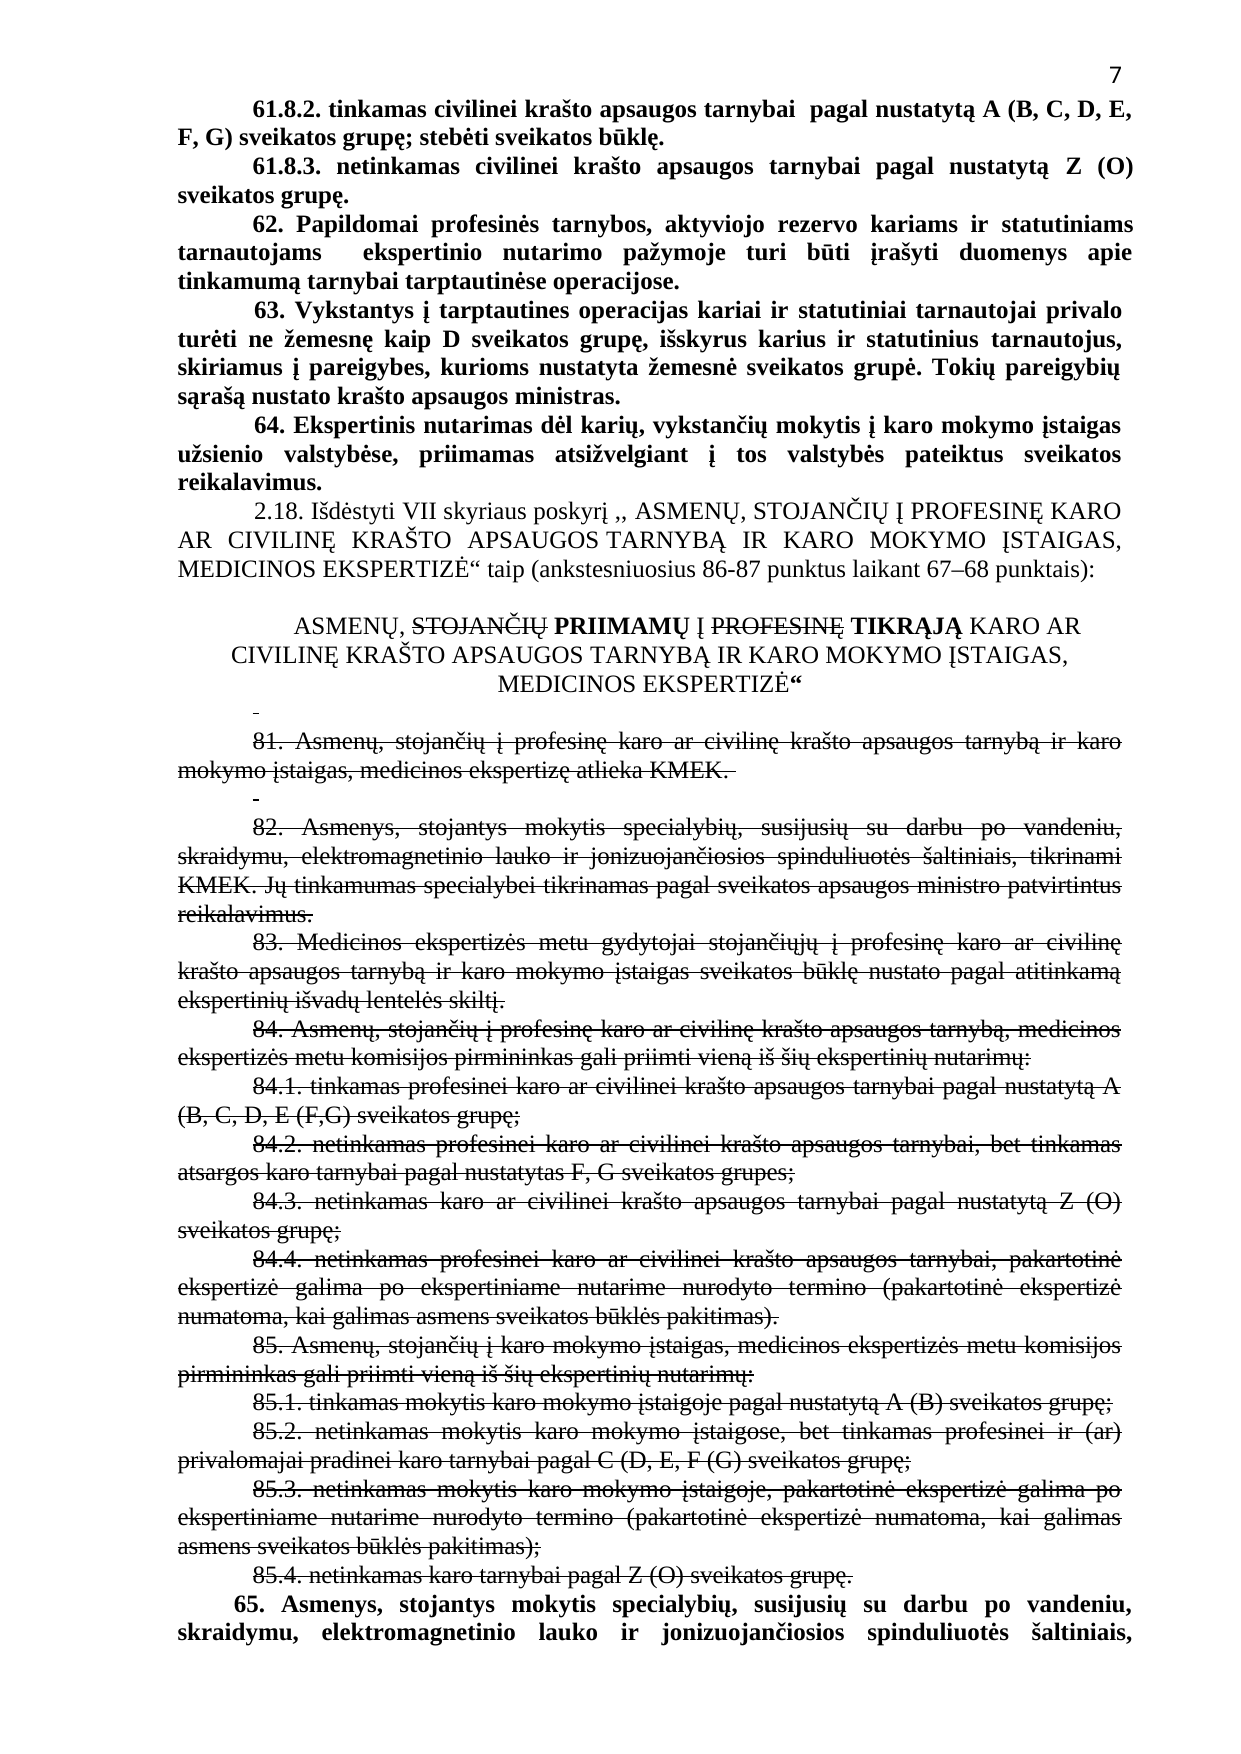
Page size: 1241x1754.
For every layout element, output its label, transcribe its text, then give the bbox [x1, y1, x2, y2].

text 85.2. netinkamas mokytis karo mokymo įstaigose, bet tinkamas profesinei ir (ar) privalomajai pradinei karo tarnybai pagal C (D, E, F (G) sveikatos grupę; [177, 1416, 1122, 1474]
text 61.8.3. netinkamas civilinei krašto apsaugos tarnybai pagal nustatytą z (o) sveikatos grupę. [177, 151, 1133, 209]
text 64. Ekspertinis nutarimas dėl karių, vykstančių mokytis į karo mokymo įstaigas užsienio valstybėse, priimamas atsižvelgiant į tos valstybės pateiktus sveikatos reikalavimus. [177, 410, 1122, 496]
text 84.1. tinkamas profesinei karo ar civilinei krašto apsaugos tarnybai pagal nustatytą A (B, C, D, E (F,G) sveikatos grupę; [177, 1071, 1122, 1129]
text 84.4. netinkamas profesinei karo ar civilinei krašto apsaugos tarnybai, pakartotinė ekspertizė galima po ekspertiniame nutarime nurodyto termino (pakartotinė ekspertizė numatoma, kai galimas asmens sveikatos būklės pakitimas). [177, 1289, 1122, 1330]
text ASMENŲ, STOJANČIŲ PRIIMAMŲ Į PROFESINĘ TIKRĄJĄ KARO AR CIVILINĘ KRAŠTO APSAUGOS TARNYBĄ IR KARO MOKYMO ĮSTAIGAS, MEDICINOS EKSPERTIZĖ“ [177, 611, 1122, 697]
text 84.3. netinkamas karo ar civilinei krašto apsaugos tarnybai pagal nustatytą Z (O) sveikatos grupę; [177, 1186, 1122, 1244]
text 81. Asmenų, stojančių į profesinę karo ar civilinę krašto apsaugos tarnybą ir karo mokymo įstaigas, medicinos ekspertizę atlieka KMEK. [177, 726, 1122, 784]
text 85.3. netinkamas mokytis karo mokymo įstaigoje, pakartotinė ekspertizė galima po ekspertiniame nutarime nurodyto termino (pakartotinė ekspertizė numatoma, kai galimas asmens sveikatos būklės pakitimas); [177, 1474, 1122, 1518]
text 83. Medicinos ekspertizės metu gydytojai stojančiųjų į profesinę karo ar civilinę krašto apsaugos tarnybą ir karo mokymo įstaigas sveikatos būklę nustato pagal atitinkamą ekspertinių išvadų lentelės skiltį. [177, 927, 1122, 1014]
text 61.8.2. tinkamas civilinei krašto apsaugos tarnybai pagal nustatytą A (B, C, D, E, F, G) sveikatos grupę; stebėti sveikatos būklę. [177, 94, 1133, 151]
text 2.18. Išdėstyti VII skyriaus poskyrį ,, ASMENŲ, STOJANČIŲ Į PROFESINĘ KARO AR CIVILINĘ KRAŠTO APSAUGOS TARNYBĄ IR KARO MOKYMO ĮSTAIGAS, MEDICINOS EKSPERTIZĖ“ taip (ankstesniuosius 86-87 punktus laikant 67–68 punktais): [177, 496, 1122, 582]
text 62. Papildomai profesinės tarnybos, aktyviojo rezervo kariams ir statutiniams tarnautojams ekspertinio nutarimo pažymoje turi būti įrašyti duomenys apie tinkamumą tarnybai tarptautinėse operacijose. [177, 209, 1133, 295]
text 84.2. netinkamas profesinei karo ar civilinei krašto apsaugos tarnybai, bet tinkamas atsargos karo tarnybai pagal nustatytas F, G sveikatos grupes; [177, 1129, 1122, 1186]
text 85.1. tinkamas mokytis karo mokymo įstaigoje pagal nustatytą A (B) sveikatos grupę; [177, 1387, 1122, 1416]
text 63. Vykstantys į tarptautines operacijas kariai ir statutiniai tarnautojai privalo turėti ne žemesnę kaip D sveikatos grupę, išskyrus karius ir statutinius tarnautojus, skiriamus į pareigybes, kurioms nustatyta žemesnė sveikatos grupė. Tokių pareigybių sąrašą nustato krašto apsaugos ministras. [177, 295, 1122, 410]
text 82. Asmenys, stojantys mokytis specialybių, susijusių su darbu po vandeniu, skraidymu, elektromagnetinio lauko ir jonizuojančiosios spinduliuotės šaltiniais, tikrinami KMEK. Jų tinkamumas specialybei tikrinamas pagal sveikatos apsaugos ministro patvirtintus reikalavimus. [177, 812, 1122, 857]
text 84.4. netinkamas profesinei karo ar civilinei krašto apsaugos tarnybai, pakartotinė ekspertizė galima po ekspertiniame nutarime nurodyto termino (pakartotinė ekspertizė numatoma, kai galimas asmens sveikatos būklės pakitimas). [177, 1244, 1122, 1288]
text 82. Asmenys, stojantys mokytis specialybių, susijusių su darbu po vandeniu, skraidymu, elektromagnetinio lauko ir jonizuojančiosios spinduliuotės šaltiniais, tikrinami KMEK. Jų tinkamumas specialybei tikrinamas pagal sveikatos apsaugos ministro patvirtintus reikalavimus. [177, 858, 1122, 886]
text 85. Asmenų, stojančių į karo mokymo įstaigas, medicinos ekspertizės metu komisijos pirmininkas gali priimti vieną iš šių ekspertinių nutarimų: [177, 1330, 1122, 1387]
text 82. Asmenys, stojantys mokytis specialybių, susijusių su darbu po vandeniu, skraidymu, elektromagnetinio lauko ir jonizuojančiosios spinduliuotės šaltiniais, tikrinami KMEK. Jų tinkamumas specialybei tikrinamas pagal sveikatos apsaugos ministro patvirtintus reikalavimus. [177, 887, 1122, 927]
text 65. Asmenys, stojantys mokytis specialybių, susijusių su darbu po vandeniu, skraidymu, elektromagnetinio lauko ir jonizuojančiosios spinduliuotės šaltiniais, [177, 1589, 1133, 1646]
text 85.3. netinkamas mokytis karo mokymo įstaigoje, pakartotinė ekspertizė galima po ekspertiniame nutarime nurodyto termino (pakartotinė ekspertizė numatoma, kai galimas asmens sveikatos būklės pakitimas); [177, 1519, 1122, 1560]
text 84. Asmenų, stojančių į profesinę karo ar civilinę krašto apsaugos tarnybą, medicinos ekspertizės metu komisijos pirmininkas gali priimti vieną iš šių ekspertinių nutarimų: [177, 1014, 1122, 1071]
text 85.4. netinkamas karo tarnybai pagal Z (O) sveikatos grupę. [177, 1560, 1122, 1589]
